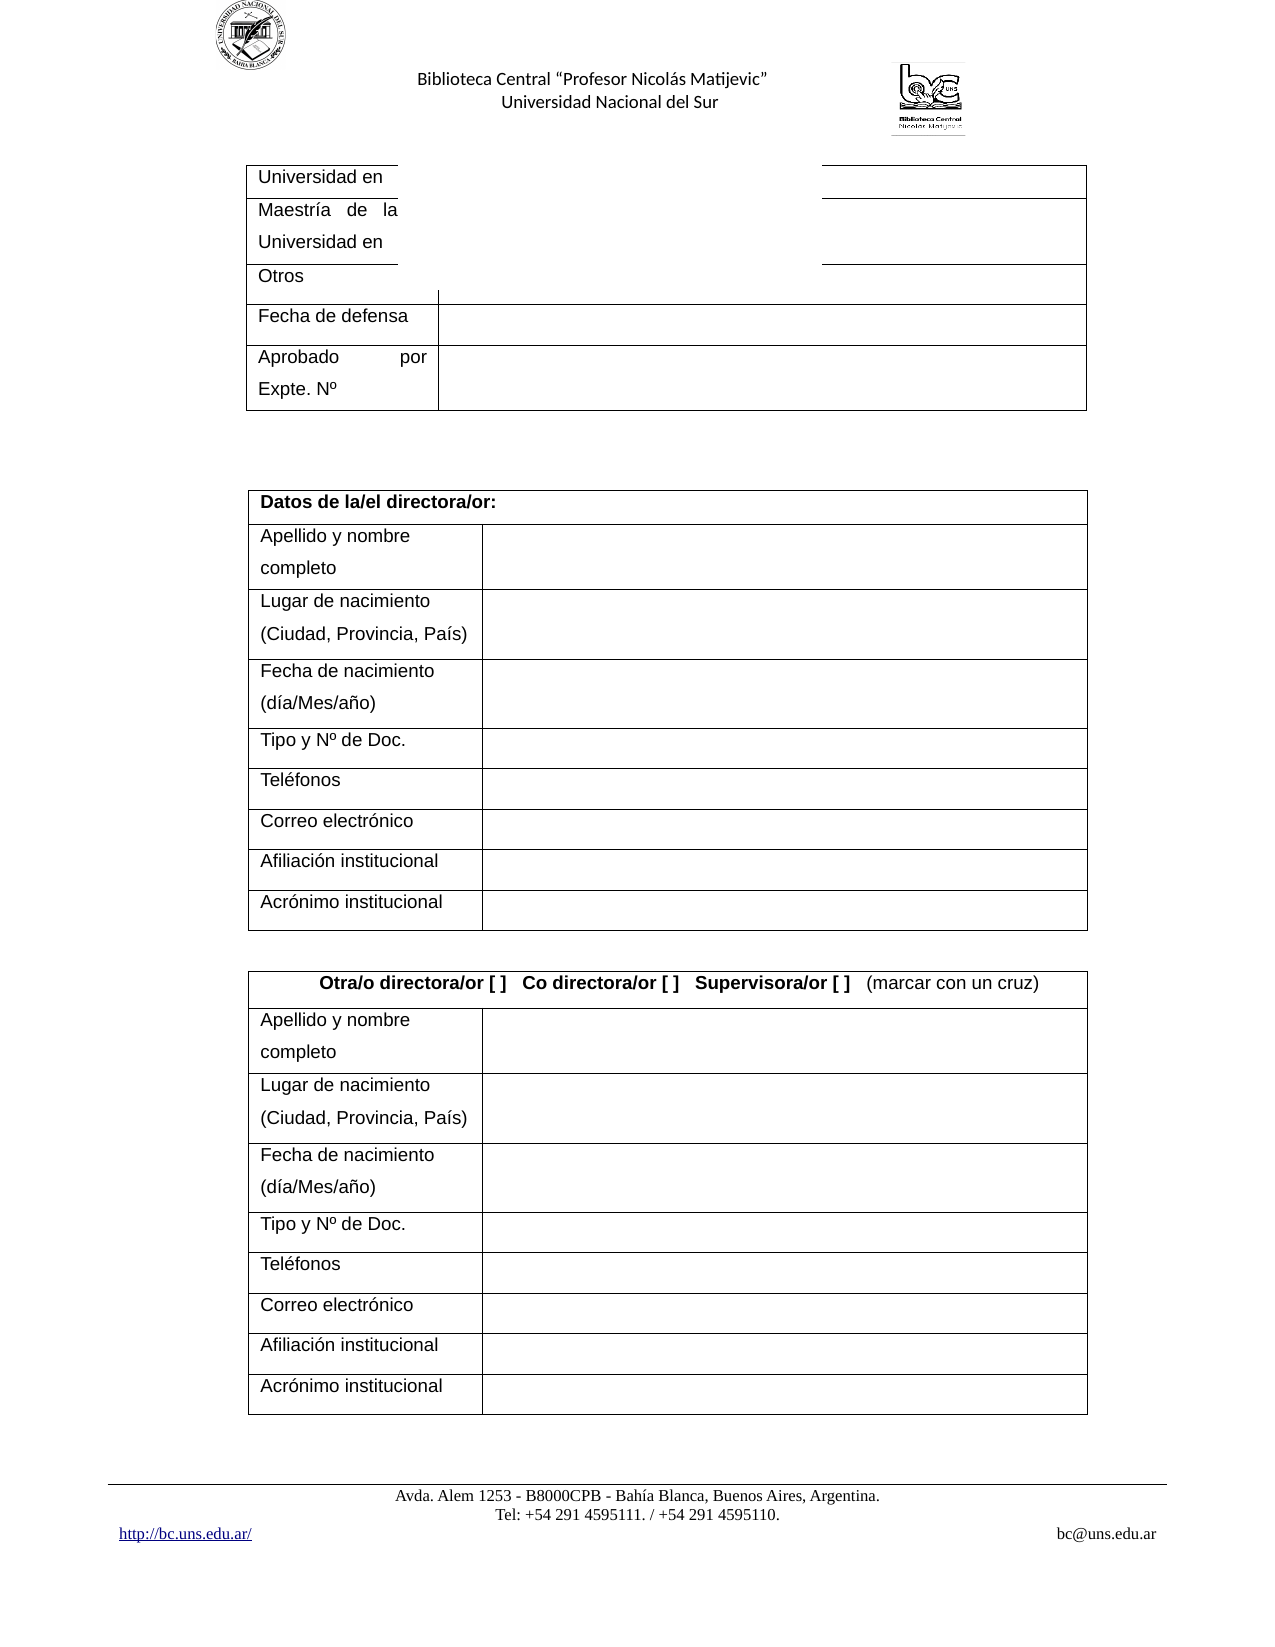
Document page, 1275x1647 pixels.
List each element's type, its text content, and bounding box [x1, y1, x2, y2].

table_cell [483, 1334, 1087, 1374]
table_cell Lugar de nacimiento (Ciudad, Provincia, País) [249, 1074, 482, 1142]
table_cell [483, 850, 1087, 890]
table_cell Correo electrónico [249, 1294, 482, 1333]
table_cell [439, 265, 1086, 304]
table_cell Correo electrónico [249, 810, 482, 849]
table_cell [483, 660, 1087, 728]
table_cell [483, 1009, 1087, 1073]
table_header Datos de la/el directora/or: [249, 491, 1087, 524]
table_cell Fecha de nacimiento (día/Mes/año) [249, 660, 482, 728]
table_cell [483, 810, 1087, 849]
table_cell Aprobado por Expte. Nº [247, 346, 438, 410]
table_cell Acrónimo institucional [249, 891, 482, 930]
table_cell [483, 769, 1087, 809]
table_header Universidad en [247, 166, 398, 198]
table_cell [439, 346, 1086, 410]
table_cell [439, 305, 1086, 345]
table_cell Maestría de la Universidad en [247, 199, 398, 264]
table_cell [483, 1375, 1087, 1414]
table_cell Apellido y nombre completo [249, 525, 482, 589]
table_header Otra/o directora/or [ ] Co directora/or [ ] Supervisora/or [ ] (marcar con un cruz) [249, 972, 1087, 1008]
table_cell [483, 891, 1087, 930]
table_header [822, 166, 1086, 198]
table_cell [483, 729, 1087, 768]
table_cell Teléfonos [249, 769, 482, 809]
table_cell [822, 199, 1086, 264]
table_cell Fecha de defensa [247, 305, 438, 345]
table_cell [483, 1144, 1087, 1212]
table_cell Tipo y Nº de Doc. [249, 1213, 482, 1252]
table_cell Teléfonos [249, 1253, 482, 1293]
table_cell Otros [247, 265, 438, 304]
table_cell Acrónimo institucional [249, 1375, 482, 1414]
table_cell [483, 1253, 1087, 1293]
table_cell Tipo y Nº de Doc. [249, 729, 482, 768]
table_cell [483, 590, 1087, 658]
table_cell [483, 525, 1087, 589]
table_cell Fecha de nacimiento (día/Mes/año) [249, 1144, 482, 1212]
table_cell Afiliación institucional [249, 850, 482, 890]
table_cell [483, 1294, 1087, 1333]
table_cell Lugar de nacimiento (Ciudad, Provincia, País) [249, 590, 482, 658]
table_cell [483, 1213, 1087, 1252]
table_cell Apellido y nombre completo [249, 1009, 482, 1073]
table_cell Afiliación institucional [249, 1334, 482, 1374]
table_cell [483, 1074, 1087, 1142]
